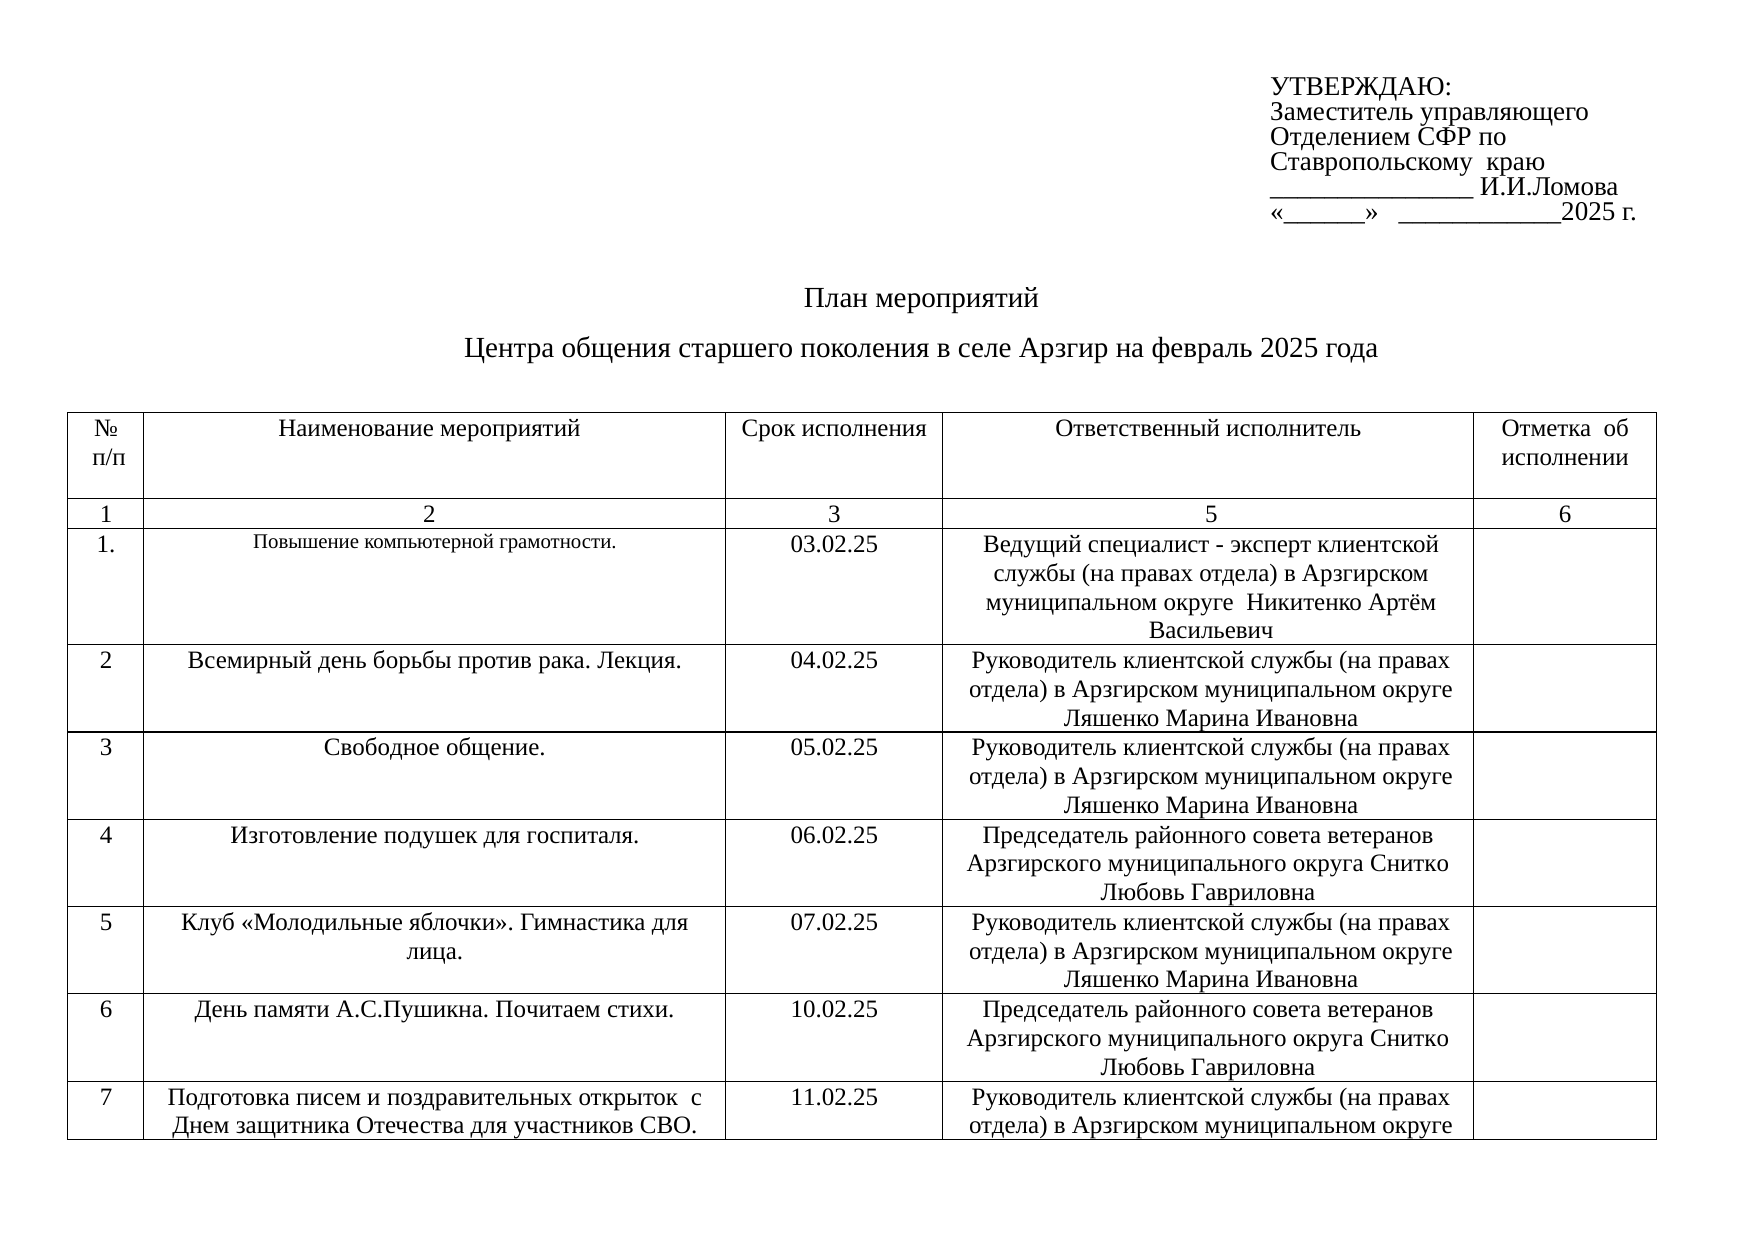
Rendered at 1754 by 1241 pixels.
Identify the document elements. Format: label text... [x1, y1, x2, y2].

table_cell 10.02.25 [726, 994, 942, 1081]
table_cell 6 [1474, 499, 1656, 528]
table_cell 3 [68, 733, 143, 819]
table_cell 5 [68, 907, 143, 993]
table_cell Председатель районного совета ветеранов Арзгирского муниципального округа Снитко Любовь Гавриловна [943, 994, 1473, 1081]
table_cell [1474, 820, 1656, 906]
table_cell Руководитель клиентской службы (на правах отдела) в Арзгирском муниципальном округе Ляшенко Марина Ивановна [943, 645, 1473, 731]
table_cell 07.02.25 [726, 907, 942, 993]
table_cell [1474, 529, 1656, 644]
table_cell Руководитель клиентской службы (на правах отдела) в Арзгирском муниципальном округе Ляшенко Марина Ивановна [943, 733, 1473, 819]
table_cell Изготовление подушек для госпиталя. [144, 820, 725, 906]
table_header Срок исполнения [726, 413, 942, 498]
table_header Наименование мероприятий [144, 413, 725, 498]
table_header Отметка об исполнении [1474, 413, 1656, 498]
text План мероприятий [177, 287, 1665, 312]
table_cell Руководитель клиентской службы (на правах отдела) в Арзгирском муниципальном округе Ляшенко Марина Ивановна [943, 907, 1473, 993]
table_cell [1474, 1082, 1656, 1139]
text Заместитель управляющего [1270, 100, 1665, 125]
table_cell 06.02.25 [726, 820, 942, 906]
table_cell [1474, 994, 1656, 1081]
table_cell 2 [68, 645, 143, 731]
text _______________ И.И.Ломова [1270, 175, 1665, 200]
table_cell [1474, 907, 1656, 993]
table_cell Клуб «Молодильные яблочки». Гимнастика для лица. [144, 907, 725, 993]
text Центра общения старшего поколения в селе Арзгир на февраль 2025 года [1162, 337, 1665, 362]
table_cell 03.02.25 [726, 529, 942, 644]
table_cell 11.02.25 [726, 1082, 942, 1139]
table_cell Председатель районного совета ветеранов Арзгирского муниципального округа Снитко Любовь Гавриловна [943, 820, 1473, 906]
table_cell 4 [68, 820, 143, 906]
table_cell 5 [943, 499, 1473, 528]
table_header № п/п [68, 413, 143, 498]
table_cell [1474, 733, 1656, 819]
table_cell 6 [68, 994, 143, 1081]
table_cell Свободное общение. [144, 733, 725, 819]
table_cell Повышение компьютерной грамотности. [144, 529, 725, 644]
table_cell Подготовка писем и поздравительных открыток с Днем защитника Отечества для участников СВО. [144, 1082, 725, 1139]
table_header Ответственный исполнитель [943, 413, 1473, 498]
table_cell День памяти А.С.Пушикна. Почитаем стихи. [144, 994, 725, 1081]
table_cell 1. [68, 529, 143, 644]
table_cell 05.02.25 [726, 733, 942, 819]
table_cell 2 [144, 499, 725, 528]
table_cell 3 [726, 499, 942, 528]
table_cell Ведущий специалист - эксперт клиентской службы (на правах отдела) в Арзгирском муниципальном округе Никитенко Артём Васильевич [943, 529, 1473, 644]
text «______» ____________2025 г. [1270, 200, 1665, 225]
table_cell 04.02.25 [726, 645, 942, 731]
text УТВЕРЖДАЮ: [1270, 75, 1665, 100]
table_cell 1 [68, 499, 143, 528]
table_cell 7 [68, 1082, 143, 1139]
text Центра общения старшего поколения в селе Арзгир на февраль 2025 года [177, 337, 1159, 362]
text Отделением СФР по Ставропольскому краю [1270, 125, 1665, 175]
table_cell Всемирный день борьбы против рака. Лекция. [144, 645, 725, 731]
table_cell Руководитель клиентской службы (на правах отдела) в Арзгирском муниципальном округе [943, 1082, 1473, 1139]
table_cell [1474, 645, 1656, 731]
